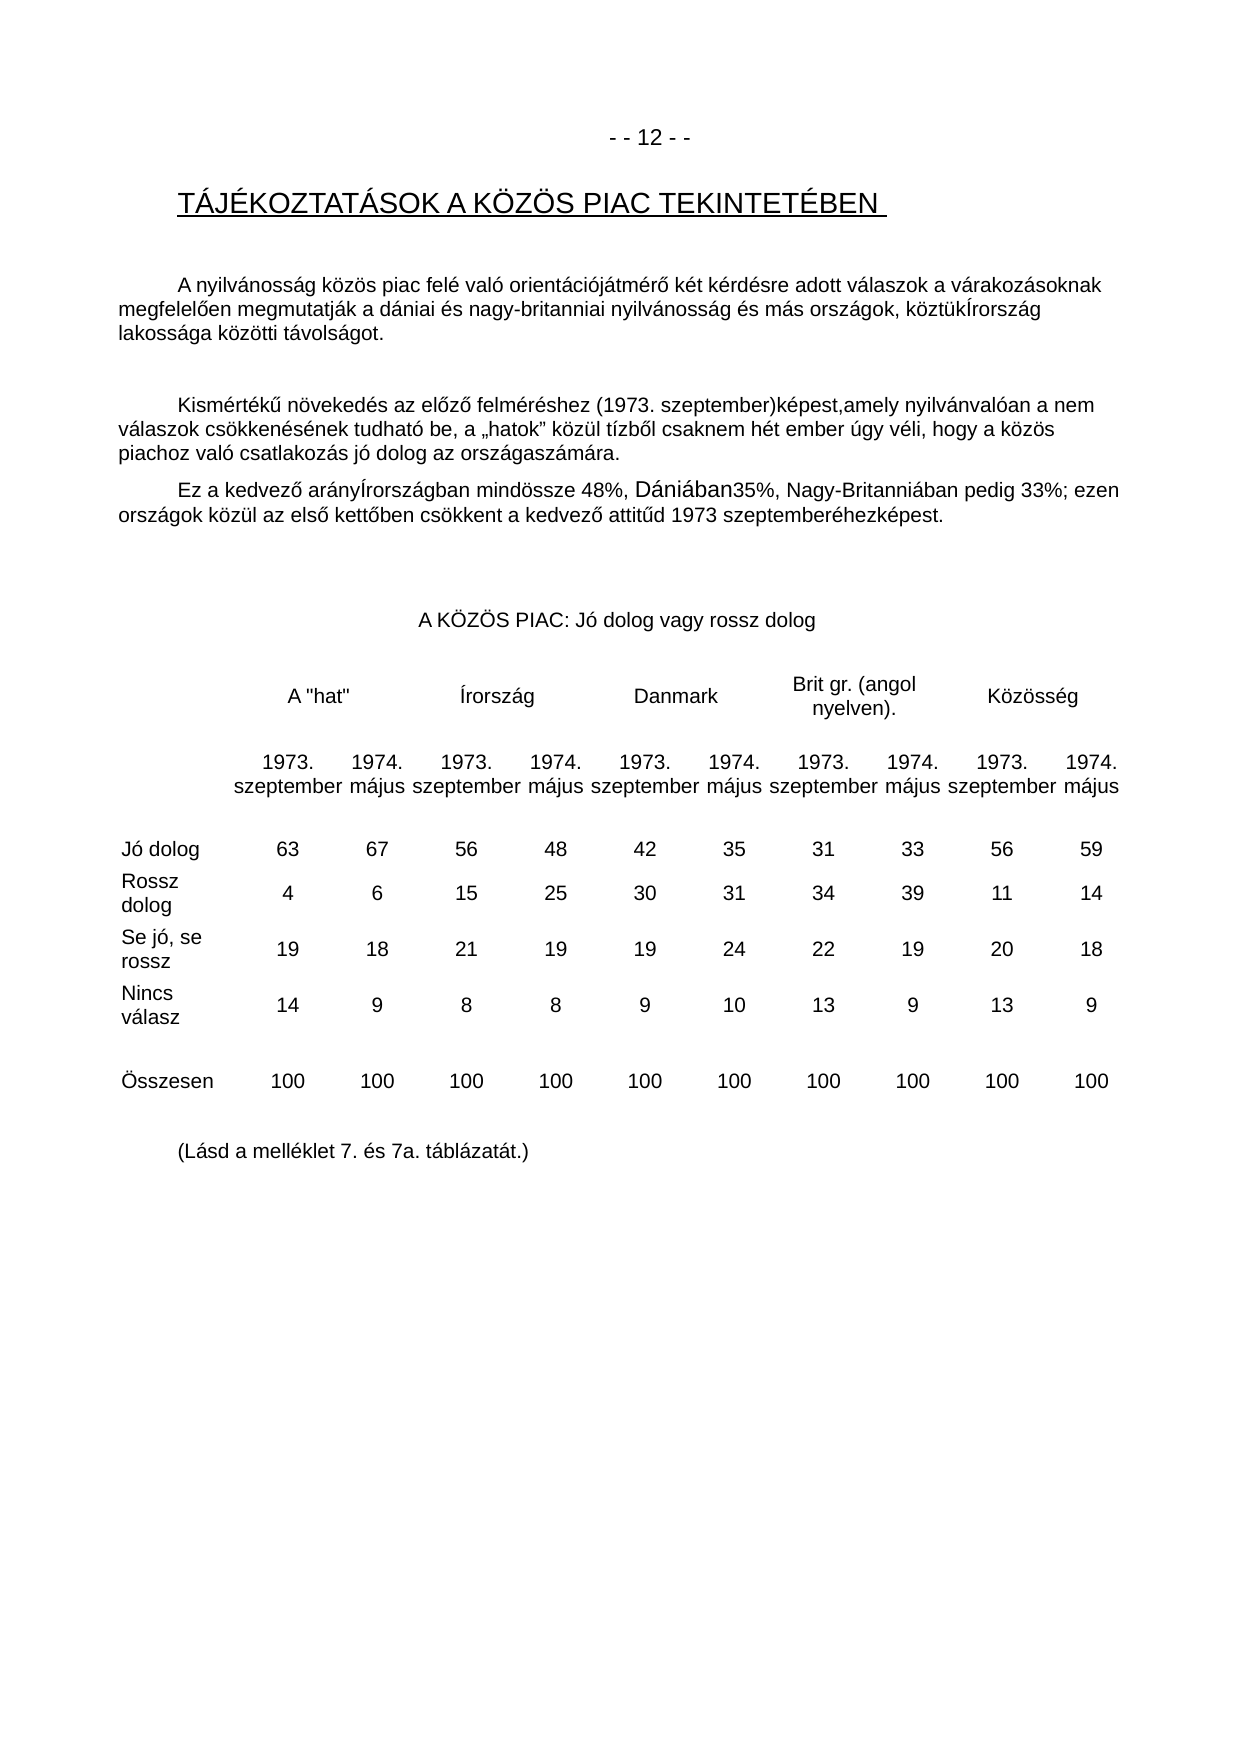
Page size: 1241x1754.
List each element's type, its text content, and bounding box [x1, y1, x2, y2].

table_cell Összesen [118, 1065, 229, 1097]
table_cell [586, 1033, 703, 1065]
table_cell Írország [408, 669, 586, 723]
table_cell 31 [704, 865, 765, 921]
table_cell 11 [944, 865, 1061, 921]
subtitle TÁJÉKOZTATÁSOK A KÖZÖS PIAC TEKINTETÉBEN [118, 186, 1122, 219]
table_cell [118, 1033, 229, 1065]
table_cell 1974. május [704, 723, 765, 800]
table_cell [1061, 637, 1122, 669]
table_cell [704, 1033, 765, 1065]
table_cell 56 [408, 833, 525, 865]
table_cell [882, 800, 943, 833]
table_cell Se jó, se rossz [118, 921, 229, 977]
table_cell 1973. szeptember [586, 723, 703, 800]
table_cell [1061, 1033, 1122, 1065]
table_cell [586, 800, 703, 833]
table_cell 14 [1061, 865, 1122, 921]
table_cell [346, 637, 408, 669]
table_cell Brit gr. (angol nyelven). [765, 669, 943, 723]
table_cell 19 [229, 921, 346, 977]
table_cell [408, 800, 525, 833]
table_cell 1973. szeptember [944, 723, 1061, 800]
table_cell 100 [765, 1065, 882, 1097]
table_cell [525, 637, 586, 669]
table_cell 48 [525, 833, 586, 865]
table_cell 1973. szeptember [408, 723, 525, 800]
table_cell [408, 1033, 525, 1065]
table_cell 56 [944, 833, 1061, 865]
table_cell 67 [346, 833, 408, 865]
table_cell 1973. szeptember [229, 723, 346, 800]
table_cell [408, 637, 525, 669]
table_cell 33 [882, 833, 943, 865]
table_cell 35 [704, 833, 765, 865]
table_cell [1061, 800, 1122, 833]
table_cell 100 [346, 1065, 408, 1097]
table_cell 9 [882, 977, 943, 1033]
table_cell 1973. szeptember [765, 723, 882, 800]
table_cell [765, 1033, 882, 1065]
table_cell [944, 800, 1061, 833]
table_cell 14 [229, 977, 346, 1033]
table_cell [346, 800, 408, 833]
table_cell [229, 637, 346, 669]
text (Lásd a melléklet 7. és 7a. táblázatát.) [118, 1139, 1122, 1163]
table_cell 42 [586, 833, 703, 865]
table_cell [118, 637, 229, 669]
table_cell 6 [346, 865, 408, 921]
table_cell [346, 1033, 408, 1065]
table_cell 19 [586, 921, 703, 977]
table_cell [118, 669, 229, 723]
table_cell [882, 1033, 943, 1065]
table_cell [882, 637, 943, 669]
table_cell 39 [882, 865, 943, 921]
table_cell 19 [525, 921, 586, 977]
table_cell 100 [229, 1065, 346, 1097]
table_cell 9 [346, 977, 408, 1033]
table_cell 20 [944, 921, 1061, 977]
table_cell [944, 637, 1061, 669]
table_cell 13 [944, 977, 1061, 1033]
table_cell [118, 800, 229, 833]
table_cell 100 [882, 1065, 943, 1097]
table_cell 15 [408, 865, 525, 921]
table_cell 1974. május [882, 723, 943, 800]
table_cell [118, 723, 229, 800]
table_cell [944, 1033, 1061, 1065]
table_cell 4 [229, 865, 346, 921]
table_cell Danmark [586, 669, 765, 723]
table_cell [765, 637, 882, 669]
table_cell 9 [586, 977, 703, 1033]
table_cell 10 [704, 977, 765, 1033]
table_cell Nincs válasz [118, 977, 229, 1033]
table_cell [525, 1033, 586, 1065]
table_cell 1974. május [525, 723, 586, 800]
table_cell 59 [1061, 833, 1122, 865]
table_cell 100 [1061, 1065, 1122, 1097]
table_cell Rossz dolog [118, 865, 229, 921]
table_cell [704, 800, 765, 833]
table_cell 100 [525, 1065, 586, 1097]
text A nyilvánosság közös piac felé való orientációjátmérő két kérdésre adott válaszok a várakozásoknak megfelelően megmutatják a dániai és nagy-britanniai nyilvánosság és más országok, köztükÍrország lakossága közötti távolságot. [118, 273, 1122, 345]
table_cell 1974. május [346, 723, 408, 800]
table_cell 100 [944, 1065, 1061, 1097]
text Ez a kedvező arányÍrországban mindössze 48%, Dániában35%, Nagy-Britanniában pedig 33%; ezen országok közül az első kettőben csökkent a kedvező attitűd 1973 szeptemberéhezképest. [118, 476, 1122, 527]
table_cell 31 [765, 833, 882, 865]
table_cell 30 [586, 865, 703, 921]
table_cell [229, 1033, 346, 1065]
table_cell 19 [882, 921, 943, 977]
table_cell 100 [408, 1065, 525, 1097]
table_cell 100 [704, 1065, 765, 1097]
table_cell [765, 800, 882, 833]
table_cell Közösség [944, 669, 1122, 723]
table_cell 18 [346, 921, 408, 977]
table_cell [704, 637, 765, 669]
table_cell [525, 800, 586, 833]
table_cell 24 [704, 921, 765, 977]
table_cell 100 [586, 1065, 703, 1097]
table_cell 21 [408, 921, 525, 977]
table_cell 25 [525, 865, 586, 921]
table_cell 34 [765, 865, 882, 921]
table_header A KÖZÖS PIAC: Jó dolog vagy rossz dolog [118, 604, 1122, 637]
table_cell A "hat" [229, 669, 408, 723]
table_cell 8 [408, 977, 525, 1033]
text Kismértékű növekedés az előző felméréshez (1973. szeptember)képest,amely nyilvánvalóan a nem válaszok csökkenésének tudható be, a „hatok” közül tízből csaknem hét ember úgy véli, hogy a közös piachoz való csatlakozás jó dolog az országaszámára. [118, 392, 1122, 464]
table_cell 63 [229, 833, 346, 865]
table_cell Jó dolog [118, 833, 229, 865]
table_cell 8 [525, 977, 586, 1033]
table_cell 9 [1061, 977, 1122, 1033]
table_cell 18 [1061, 921, 1122, 977]
table_cell [229, 800, 346, 833]
table_cell 1974. május [1061, 723, 1122, 800]
table_cell [586, 637, 703, 669]
table_cell 22 [765, 921, 882, 977]
table_cell 13 [765, 977, 882, 1033]
